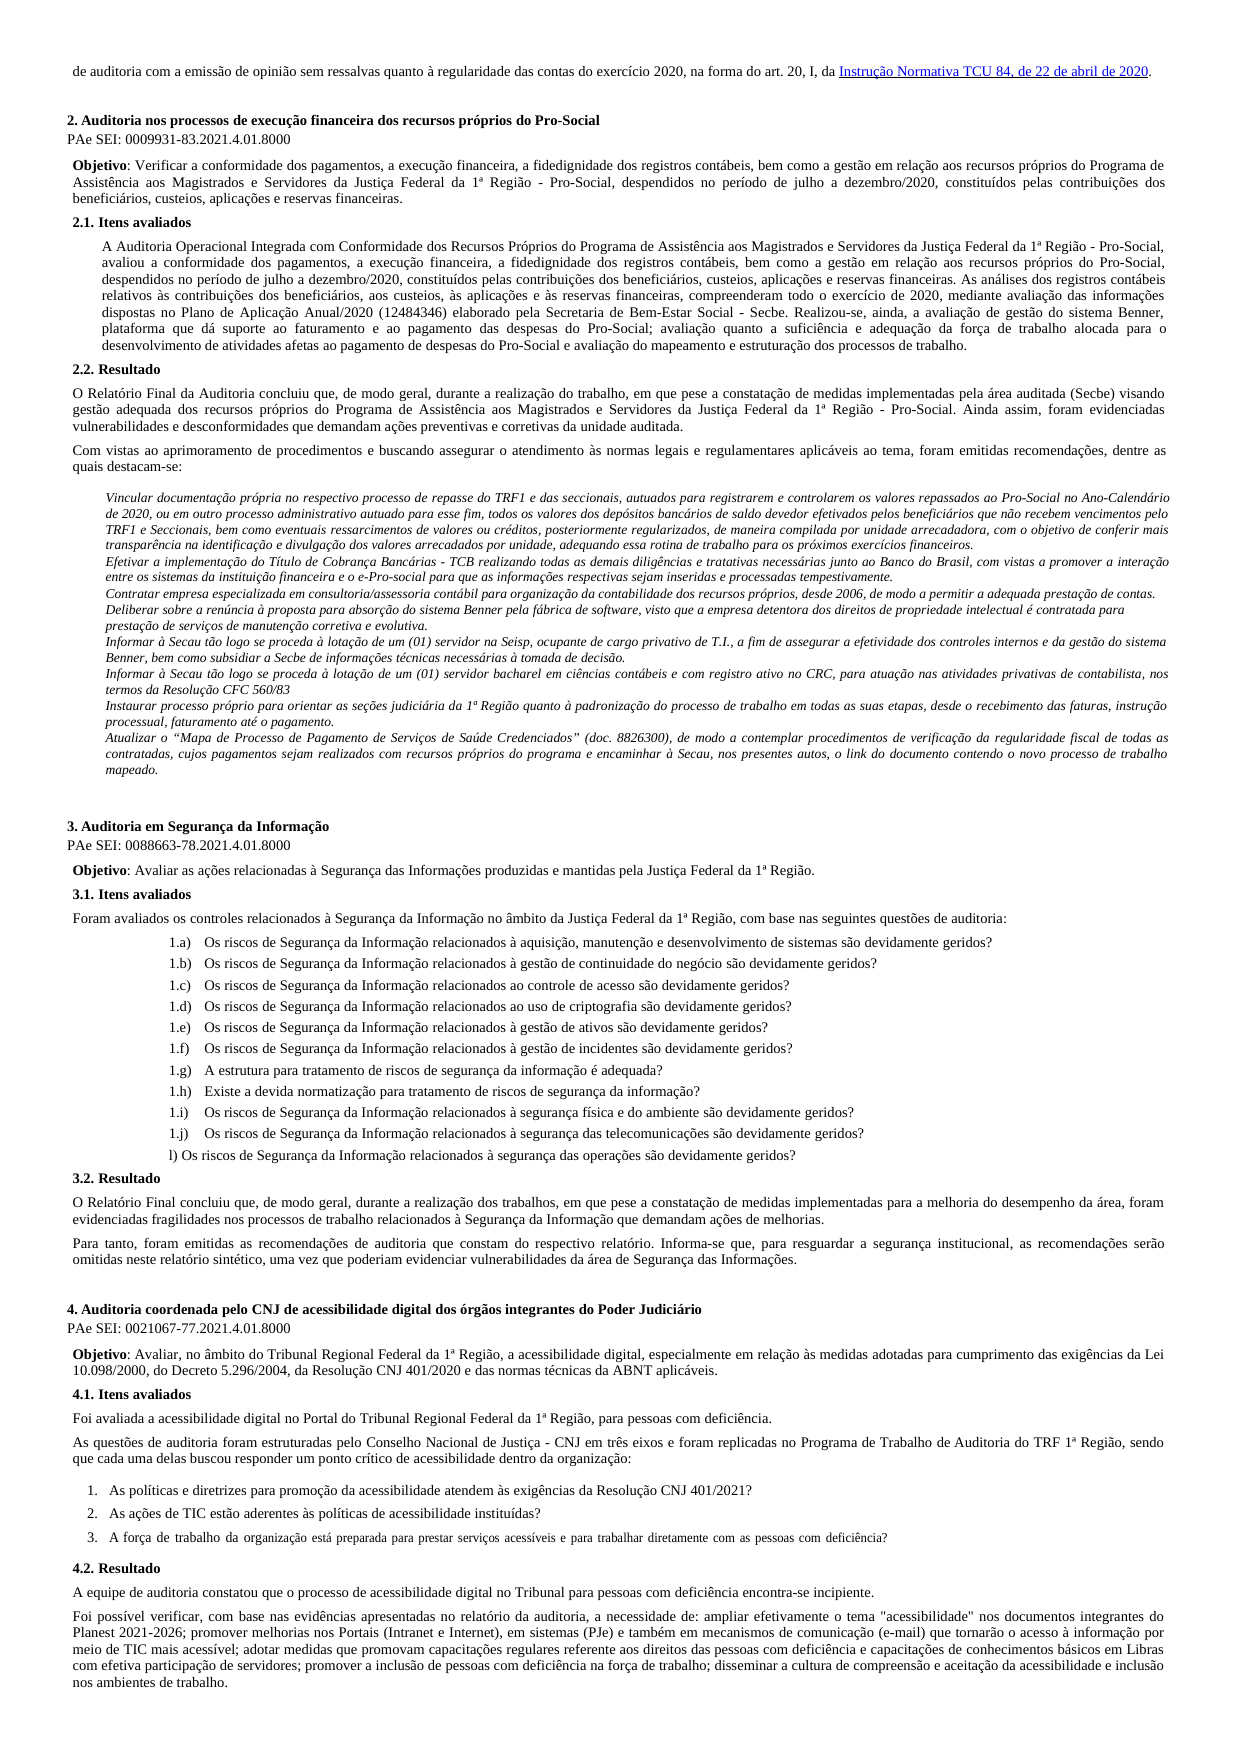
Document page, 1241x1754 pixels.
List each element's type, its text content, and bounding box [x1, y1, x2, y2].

text Objetivo: Avaliar as ações relacionadas à Segurança das Informações produzidas e mantidas pela Justiça Federal da 1ª Região. [72, 862, 1186, 879]
list Os riscos de Segurança da Informação relacionados à gestão de ativos são devidamente geridos? [168, 1018, 1186, 1035]
text Instaurar processo próprio para orientar as seções judiciária da 1ª Região quanto à padronização do processo de trabalho em todas as suas etapas, desde o recebimento das faturas, instrução processual, faturamento até o pagamento. [105, 698, 1170, 729]
subtitle Itens avaliados [72, 214, 1186, 231]
list A força de trabalho da organização está preparada para prestar serviços acessíveis e para trabalhar diretamente com as pessoas com deficiência? [87, 1529, 1186, 1546]
text Objetivo: Verificar a conformidade dos pagamentos, a execução financeira, a fidedignidade dos registros contábeis, bem como a gestão em relação aos recursos próprios do Programa de Assistência aos Magistrados e Servidores da Justiça Federal da 1ª Região - Pro-Social, despendidos no período de julho a dezembro/2020, constituídos pelas contribuições dos beneficiários, custeios, aplicações e reservas financeiras. [72, 157, 1167, 207]
text Efetivar a implementação do Título de Cobrança Bancárias - TCB realizando todas as demais diligências e tratativas necessárias junto ao Banco do Brasil, com vistas a promover a interação entre os sistemas da instituição financeira e o e-Pro-social para que as informações respectivas sejam inseridas e processadas tempestivamente. [105, 553, 1170, 585]
text Vincular documentação própria no respectivo processo de repasse do TRF1 e das seccionais, autuados para registrarem e controlarem os valores repassados ao Pro-Social no Ano-Calendário de 2020, ou em outro processo administrativo autuado para esse fim, todos os valores dos depósitos bancários de saldo devedor efetivados pelos beneficiários que não recebem vencimentos pelo TRF1 e Seccionais, bem como eventuais ressarcimentos de valores ou créditos, posteriormente regularizados, de maneira compilada por unidade arrecadadora, com o objetivo de conferir mais transparência na identificação e divulgação dos valores arrecadados por unidade, adequando essa rotina de trabalho para os próximos exercícios financeiros. [105, 490, 1170, 553]
list Os riscos de Segurança da Informação relacionados à gestão de continuidade do negócio são devidamente geridos? [168, 954, 1186, 971]
text PAe SEI: 0009931-83.2021.4.01.8000 [67, 131, 1186, 148]
list A estrutura para tratamento de riscos de segurança da informação é adequada? [168, 1061, 1186, 1078]
subtitle Auditoria em Segurança da Informação [67, 817, 1186, 834]
text Informar à Secau tão logo se proceda à lotação de um (01) servidor na Seisp, ocupante de cargo privativo de T.I., a fim de assegurar a efetividade dos controles internos e da gestão do sistema Benner, bem como subsidiar a Secbe de informações técnicas necessárias à tomada de decisão. [105, 634, 1170, 665]
text Objetivo: Avaliar, no âmbito do Tribunal Regional Federal da 1ª Região, a acessibilidade digital, especialmente em relação às medidas adotadas para cumprimento das exigências da Lei 10.098/2000, do Decreto 5.296/2004, da Resolução CNJ 401/2020 e das normas técnicas da ABNT aplicáveis. [72, 1346, 1186, 1379]
list As ações de TIC estão aderentes às políticas de acessibilidade instituídas? [87, 1505, 1186, 1522]
text Atualizar o “Mapa de Processo de Pagamento de Serviços de Saúde Credenciados” (doc. 8826300), de modo a contemplar procedimentos de verificação da regularidade fiscal de todas as contratadas, cujos pagamentos sejam realizados com recursos próprios do programa e encaminhar à Secau, nos presentes autos, o link do documento contendo o novo processo de trabalho mapeado. [105, 730, 1170, 777]
subtitle Auditoria nos processos de execução financeira dos recursos próprios do Pro-Social [67, 112, 1186, 129]
list Os riscos de Segurança da Informação relacionados à segurança das telecomunicações são devidamente geridos? [168, 1125, 1186, 1142]
text Com vistas ao aprimoramento de procedimentos e buscando assegurar o atendimento às normas legais e regulamentares aplicáveis ao tema, foram emitidas recomendações, dentre as quais destacam-se: [72, 442, 1167, 475]
text l) Os riscos de Segurança da Informação relacionados à segurança das operações são devidamente geridos? [169, 1146, 1186, 1163]
text Foi avaliada a acessibilidade digital no Portal do Tribunal Regional Federal da 1ª Região, para pessoas com deficiência. [72, 1410, 1186, 1426]
list As políticas e diretrizes para promoção da acessibilidade atendem às exigências da Resolução CNJ 401/2021? [87, 1481, 1186, 1498]
list Os riscos de Segurança da Informação relacionados ao uso de criptografia são devidamente geridos? [168, 997, 1186, 1014]
subtitle Itens avaliados [72, 886, 1186, 903]
list Os riscos de Segurança da Informação relacionados à aquisição, manutenção e desenvolvimento de sistemas são devidamente geridos? [168, 933, 1186, 950]
text PAe SEI: 0088663-78.2021.4.01.8000 [67, 836, 1186, 853]
subtitle Auditoria coordenada pelo CNJ de acessibilidade digital dos órgãos integrantes do Poder Judiciário [67, 1301, 1186, 1317]
subtitle Resultado [72, 1170, 1186, 1187]
text Para tanto, foram emitidas as recomendações de auditoria que constam do respectivo relatório. Informa-se que, para resguardar a segurança institucional, as recomendações serão omitidas neste relatório sintético, uma vez que poderiam evidenciar vulnerabilidades da área de Segurança das Informações. [72, 1235, 1167, 1268]
text A Auditoria Operacional Integrada com Conformidade dos Recursos Próprios do Programa de Assistência aos Magistrados e Servidores da Justiça Federal da 1ª Região - Pro-Social, avaliou a conformidade dos pagamentos, a execução financeira, a fidedignidade dos registros contábeis, bem como a gestão em relação aos recursos próprios do Pro-Social, despendidos no período de julho a dezembro/2020, constituídos pelas contribuições dos beneficiários, custeios, aplicações e reservas financeiras. As análises dos registros contábeis relativos às contribuições dos beneficiários, aos custeios, às aplicações e às reservas financeiras, compreenderam todo o exercício de 2020, mediante avaliação das informações dispostas no Plano de Aplicação Anual/2020 (12484346) elaborado pela Secretaria de Bem-Estar Social - Secbe. Realizou-se, ainda, a avaliação de gestão do sistema Benner, plataforma que dá suporte ao faturamento e ao pagamento das despesas do Pro-Social; avaliação quanto a suficiência e adequação da força de trabalho alocada para o desenvolvimento de atividades afetas ao pagamento de despesas do Pro-Social e avaliação do mapeamento e estruturação dos processos de trabalho. [102, 238, 1167, 353]
text Foi possível verificar, com base nas evidências apresentadas no relatório da auditoria, a necessidade de: ampliar efetivamente o tema "acessibilidade" nos documentos integrantes do Planest 2021-2026; promover melhorias nos Portais (Intranet e Internet), em sistemas (PJe) e também em mecanismos de comunicação (e-mail) que tornarão o acesso à informação por meio de TIC mais acessível; adotar medidas que promovam capacitações regulares referente aos direitos das pessoas com deficiência e capacitações de conhecimentos básicos em Libras com efetiva participação de servidores; promover a inclusão de pessoas com deficiência na força de trabalho; disseminar a cultura de compreensão e aceitação da acessibilidade e inclusão nos ambientes de trabalho. [72, 1608, 1167, 1690]
text O Relatório Final da Auditoria concluiu que, de modo geral, durante a realização do trabalho, em que pese a constatação de medidas implementadas pela área auditada (Secbe) visando gestão adequada dos recursos próprios do Programa de Assistência aos Magistrados e Servidores da Justiça Federal da 1ª Região - Pro-Social. Ainda assim, foram evidenciadas vulnerabilidades e desconformidades que demandam ações preventivas e corretivas da unidade auditada. [72, 384, 1167, 434]
text A equipe de auditoria constatou que o processo de acessibilidade digital no Tribunal para pessoas com deficiência encontra-se incipiente. [72, 1584, 1186, 1601]
subtitle Resultado [72, 360, 1186, 377]
list Os riscos de Segurança da Informação relacionados ao controle de acesso são devidamente geridos? [168, 976, 1186, 993]
subtitle Itens avaliados [72, 1386, 1186, 1403]
text O Relatório Final concluiu que, de modo geral, durante a realização dos trabalhos, em que pese a constatação de medidas implementadas para a melhoria do desempenho da área, foram evidenciadas fragilidades nos processos de trabalho relacionados à Segurança da Informação que demandam ações de melhorias. [72, 1194, 1186, 1227]
text Contratar empresa especializada em consultoria/assessoria contábil para organização da contabilidade dos recursos próprios, desde 2006, de modo a permitir a adequada prestação de contas. Deliberar sobre a renúncia à proposta para absorção do sistema Benner pela fábrica de software, visto que a empresa detentora dos direitos de propriedade intelectual é contratada para prestação de serviços de manutenção corretiva e evolutiva. [105, 586, 1171, 633]
list Os riscos de Segurança da Informação relacionados à segurança física e do ambiente são devidamente geridos? [168, 1104, 1186, 1121]
text Foram avaliados os controles relacionados à Segurança da Informação no âmbito da Justiça Federal da 1ª Região, com base nas seguintes questões de auditoria: [72, 909, 1186, 926]
text PAe SEI: 0021067-77.2021.4.01.8000 [67, 1320, 1186, 1337]
text As questões de auditoria foram estruturadas pelo Conselho Nacional de Justiça - CNJ em três eixos e foram replicadas no Programa de Trabalho de Auditoria do TRF 1ª Região, sendo que cada uma delas buscou responder um ponto crítico de acessibilidade dentro da organização: [72, 1434, 1171, 1467]
text de auditoria com a emissão de opinião sem ressalvas quanto à regularidade das contas do exercício 2020, na forma do art. 20, I, da Instrução Normativa TCU 84, de 22 de abril de 2020. [72, 62, 1186, 79]
subtitle Resultado [72, 1560, 1186, 1577]
list Os riscos de Segurança da Informação relacionados à gestão de incidentes são devidamente geridos? [168, 1040, 1186, 1057]
text Informar à Secau tão logo se proceda à lotação de um (01) servidor bacharel em ciências contábeis e com registro ativo no CRC, para atuação nas atividades privativas de contabilista, nos termos da Resolução CFC 560/83 [105, 666, 1170, 697]
list Existe a devida normatização para tratamento de riscos de segurança da informação? [168, 1082, 1186, 1099]
